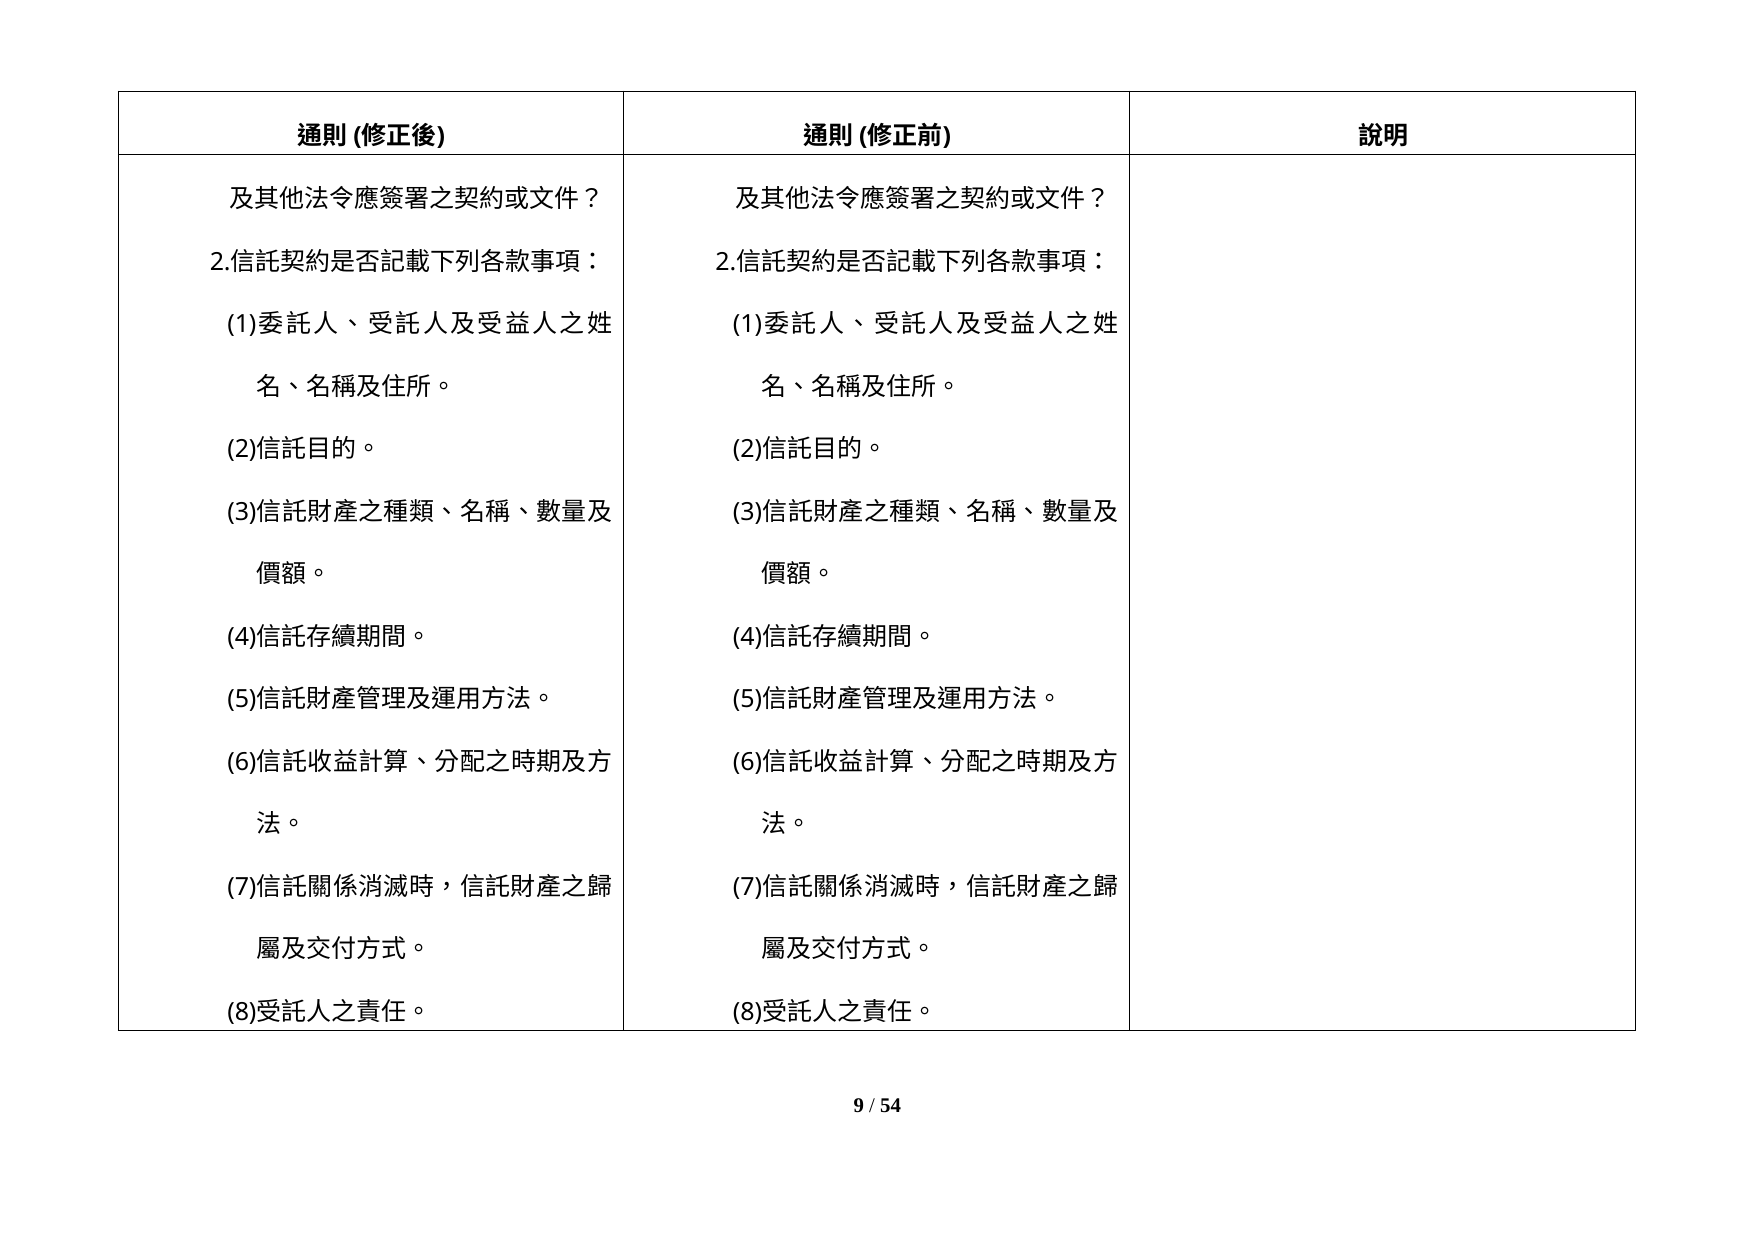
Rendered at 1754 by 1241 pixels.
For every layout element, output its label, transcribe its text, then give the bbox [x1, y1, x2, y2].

table_header 通則 (修正後) [119, 92, 623, 154]
table_cell 及其他法令應簽署之契約或文件？ 2.信託契約是否記載下列各款事項： (1)委託人、受託人及受益人之姓名、名稱及住所。 (2)信託目的。 (3)信託財產之種類、名稱、數量及價額。 (4)信託存續期間。 (5)信託財產管理及運用方法。 (6)信託收益計算、分配之時期及方法。 (7)信託關係消滅時，信託財產之歸屬及交付方式。 (8)受託人之責任。 [624, 155, 1129, 1030]
table_header 說明 [1130, 92, 1635, 154]
table_header 通則 (修正前) [624, 92, 1129, 154]
table_cell 配合金管會111年8月4日金管銀票字第1110272235號函頒有關信託業辦理對信託財產具有運用決定權之公益信託或安養信託，無須向主管機關申請兼營全權委託投資業務之四種態樣，修訂(一)信託業之設置之2.相關控制重點。 依金管會111年05月12日金管法字第1110192104號函修正之「金融服務業公平待客原則」參及肆，增列(九)公平待客原則1.之控制重點。 依金管會111年05月12日金管法字第1110192104號函修正之「金融服務業公平待客原則」伍之一、建立重視金融消費者保護之企業文化，增列(九)公平待客原則2.之相關控制重點，其後款次依序調整。 依金管會111年05月12日金管法字第1110192104號函修正之「金融服務業公平待客原則」伍之三、訂定「公平待客原則」之策略之(三)，增列(九)公平待客原則5.之相關控制重點，其後款次依序調整。 依金管會111年05月12日金管法字第1110192104號函修正之「金融服務業公平待客原則」伍之四、「公平待客原則」之執行之(一)及(二)，修正(九)公平待客原則6.之相關控制重點。 依金管會111年05月12日金管法字第1110192104號函修正之「金融服務業公平待客原則」伍之四、「公平待客原則」之執行之(三)，增列(九)公平待客原則7.之相關控制重點。 依金管會111年05月12日金管法字第1110192104號函修正之「金融服務業公平待客原則」伍之四、「公平待客原則」之執行之(四)，增列(十)紛爭處理3.之相關控制重點。 [1130, 155, 1635, 1030]
table_cell 及其他法令應簽署之契約或文件？ 2.信託契約是否記載下列各款事項： (1)委託人、受託人及受益人之姓名、名稱及住所。 (2)信託目的。 (3)信託財產之種類、名稱、數量及價額。 (4)信託存續期間。 (5)信託財產管理及運用方法。 (6)信託收益計算、分配之時期及方法。 (7)信託關係消滅時，信託財產之歸屬及交付方式。 (8)受託人之責任。 [119, 155, 623, 1030]
